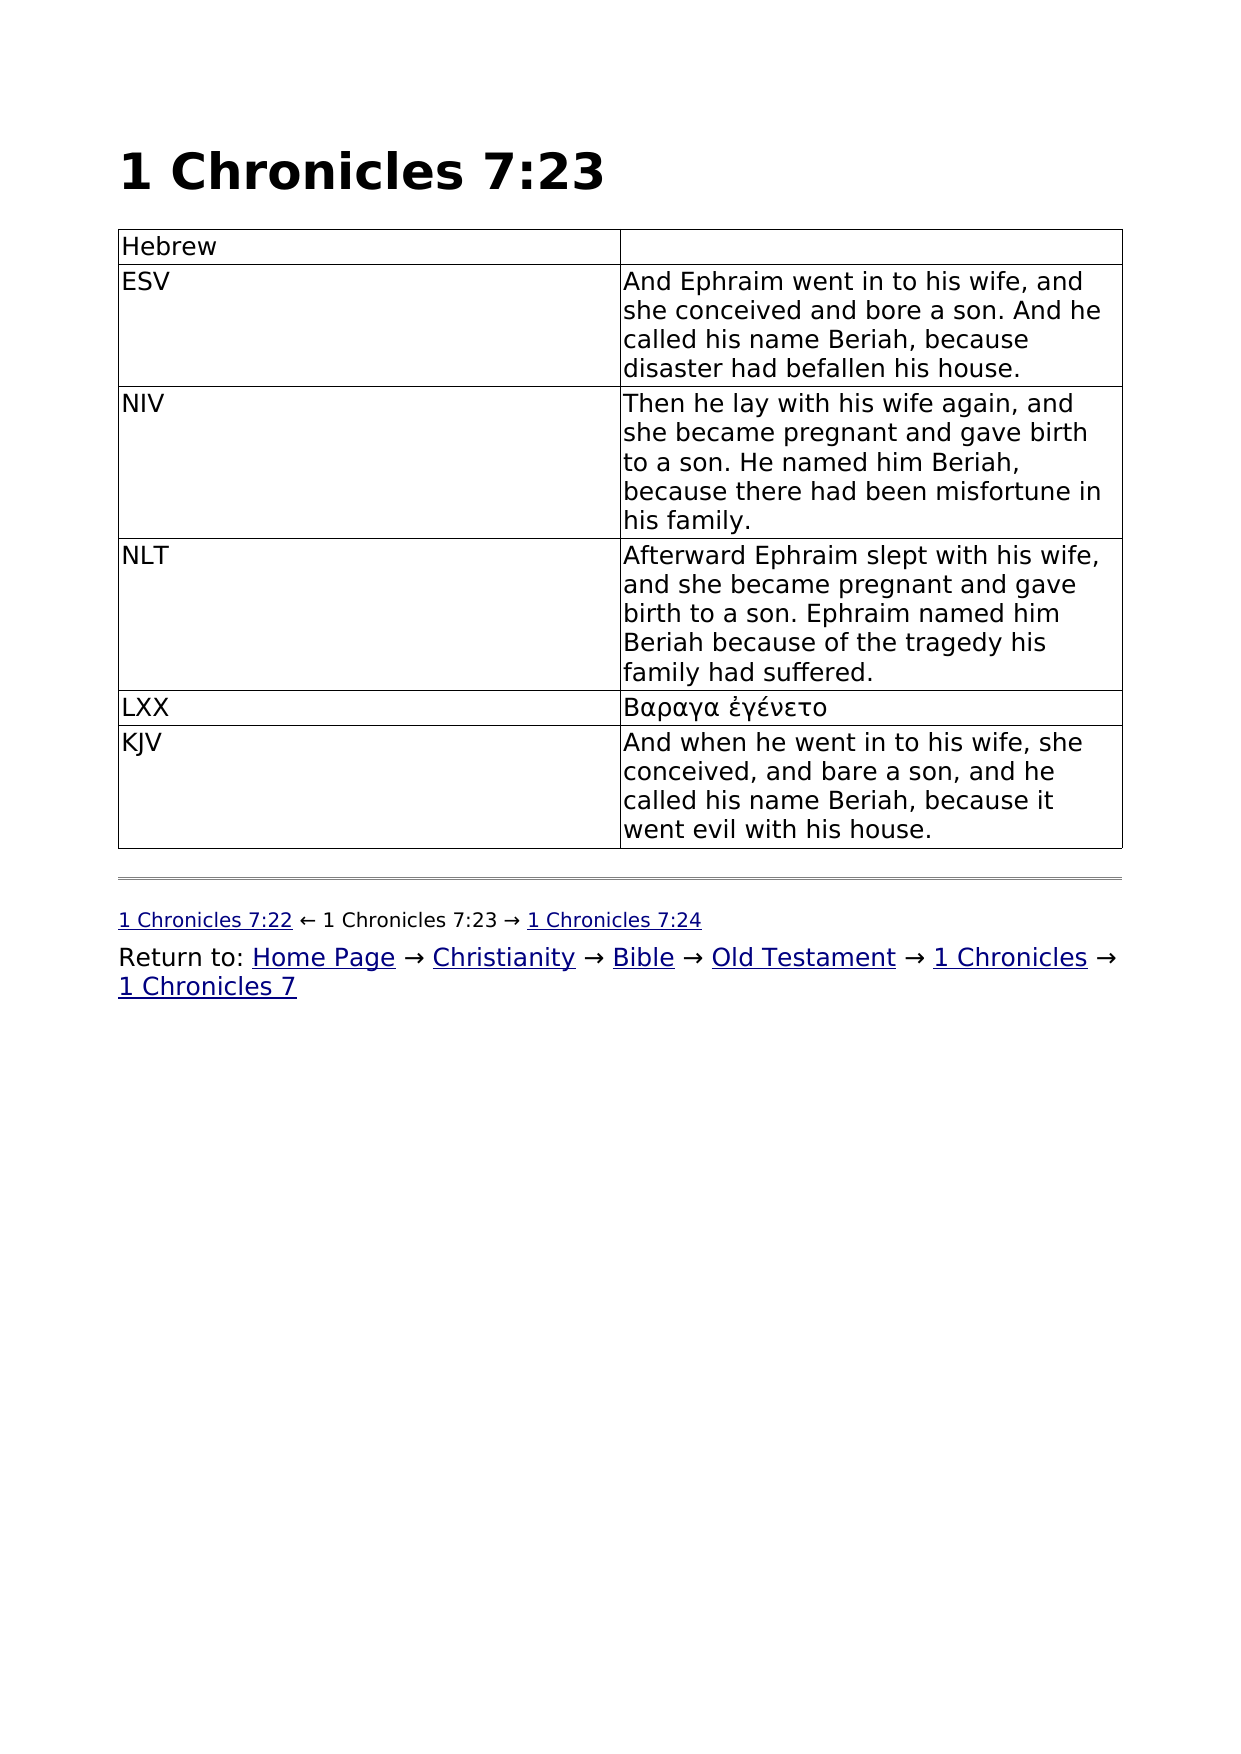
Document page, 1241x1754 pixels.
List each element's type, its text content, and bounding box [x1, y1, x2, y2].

table_cell NLT [119, 539, 620, 690]
table_cell LXX [119, 691, 620, 725]
table_cell NIV [119, 387, 620, 538]
table_cell Then he lay with his wife again, and she became pregnant and gave birth to a son. He named him Beriah, because there had been misfortune in his family. [621, 387, 1122, 538]
text 1 Chronicles 7:22 ← 1 Chronicles 7:23 → 1 Chronicles 7:24 [118, 909, 1122, 943]
subtitle 1 Chronicles 7:23 [118, 143, 1122, 201]
table_header Hebrew [119, 230, 620, 264]
table_cell Afterward Ephraim slept with his wife, and she became pregnant and gave birth to a son. Ephraim named him Beriah because of the tragedy his family had suffered. [621, 539, 1122, 690]
table_cell And when he went in to his wife, she conceived, and bare a son, and he called his name Beriah, because it went evil with his house. [621, 726, 1122, 848]
table_cell And Ephraim went in to his wife, and she conceived and bore a son. And he called his name Beriah, because disaster had befallen his house. [621, 265, 1122, 386]
table_cell Βαραγα ἐγένετο [621, 691, 1122, 725]
table_cell KJV [119, 726, 620, 848]
text Return to: Home Page → Christianity → Bible → Old Testament → 1 Chronicles → 1 Chronicles 7 [118, 943, 1122, 1001]
table_header [621, 230, 1122, 264]
table_cell ESV [119, 265, 620, 386]
